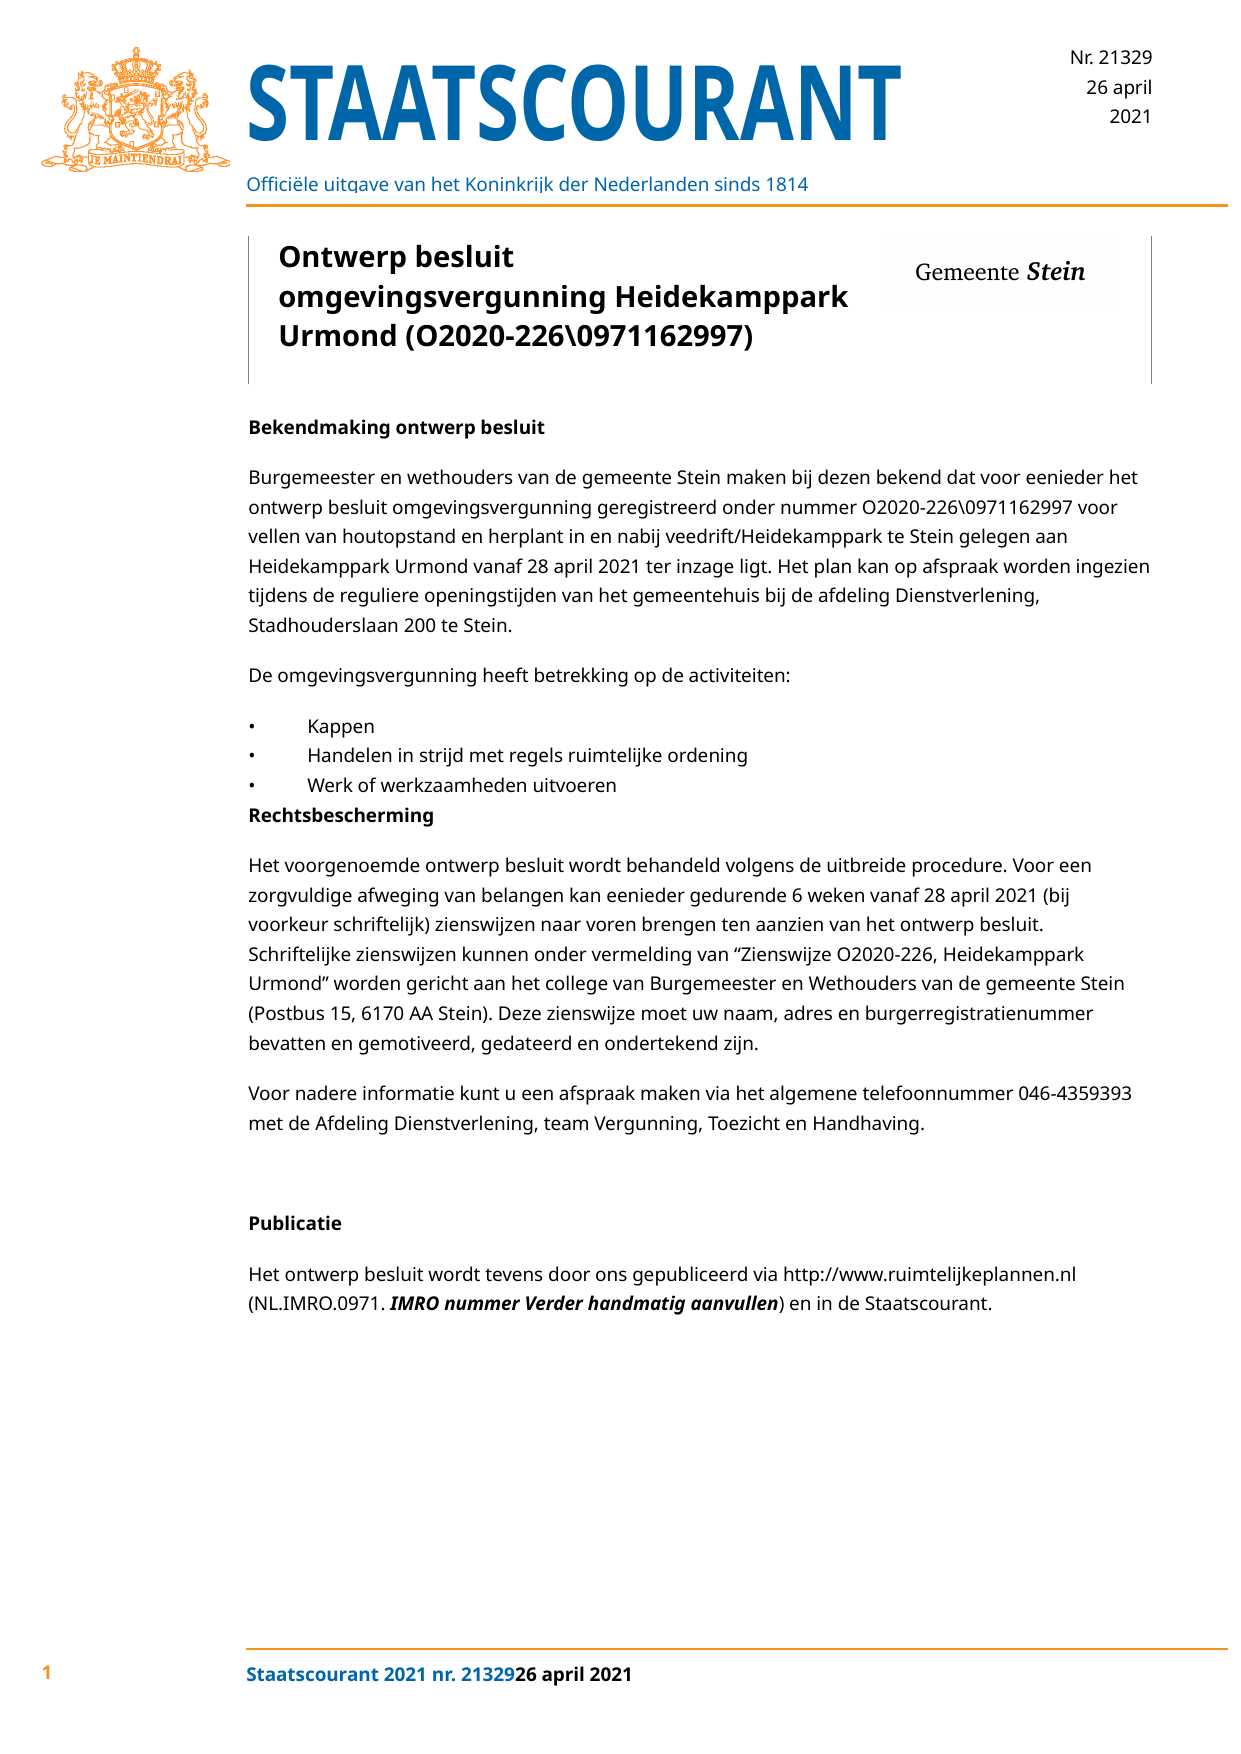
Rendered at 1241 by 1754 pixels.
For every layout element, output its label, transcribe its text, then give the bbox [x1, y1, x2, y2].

picture [41, 47, 231, 172]
text Rechtsbescherming [248, 802, 1152, 828]
text Het ontwerp besluit wordt tevens door ons gepubliceerd via http://www.ruimtelijkeplannen.nl (NL.IMRO.0971. IMRO nummer Verder handmatig aanvullen) en in de Staatscourant. [248, 1261, 1152, 1316]
list Werk of werkzaamheden uitvoeren [248, 772, 1152, 798]
list Handelen in strijd met regels ruimtelijke ordening [248, 743, 1152, 768]
text Het voorgenoemde ontwerp besluit wordt behandeld volgens de uitbreide procedure. Voor een zorgvuldige afweging van belangen kan eenieder gedurende 6 weken vanaf 28 april 2021 (bij voorkeur schriftelijk) zienswijzen naar voren brengen ten aanzien van het ontwerp besluit. Schriftelijke zienswijzen kunnen onder vermelding van “Zienswijze O2020-226, Heidekamppark Urmond” worden gericht aan het college van Burgemeester en Wethouders van de gemeente Stein (Postbus 15, 6170 AA Stein). Deze zienswijze moet uw naam, adres en burgerregistratienummer bevatten en gemotiveerd, gedateerd en ondertekend zijn. [248, 852, 1152, 1056]
table_header Ontwerp besluit omgevingsvergunning Heidekamppark Urmond (O2020-226\0971162997) [249, 236, 850, 384]
text Burgemeester en wethouders van de gemeente Stein maken bij dezen bekend dat voor eenieder het ontwerp besluit omgevingsvergunning geregistreerd onder nummer O2020-226\0971162997 voor vellen van houtopstand en herplant in en nabij veedrift/Heidekamppark te Stein gelegen aan Heidekamppark Urmond vanaf 28 april 2021 ter inzage ligt. Het plan kan op afspraak worden ingezien tijdens de reguliere openingstijden van het gemeentehuis bij de afdeling Dienstverlening, Stadhouderslaan 200 te Stein. [248, 464, 1152, 638]
text De omgevingsvergunning heeft betrekking op de activiteiten: [248, 663, 1152, 688]
text Publicatie [248, 1211, 1152, 1236]
text Voor nadere informatie kunt u een afspraak maken via het algemene telefoonnummer 046-4359393 met de Afdeling Dienstverlening, team Vergunning, Toezicht en Handhaving. [248, 1080, 1152, 1136]
list Kappen [248, 713, 1152, 739]
table_header [850, 236, 1151, 384]
text Bekendmaking ontwerp besluit [248, 414, 1152, 440]
picture [882, 236, 1119, 305]
